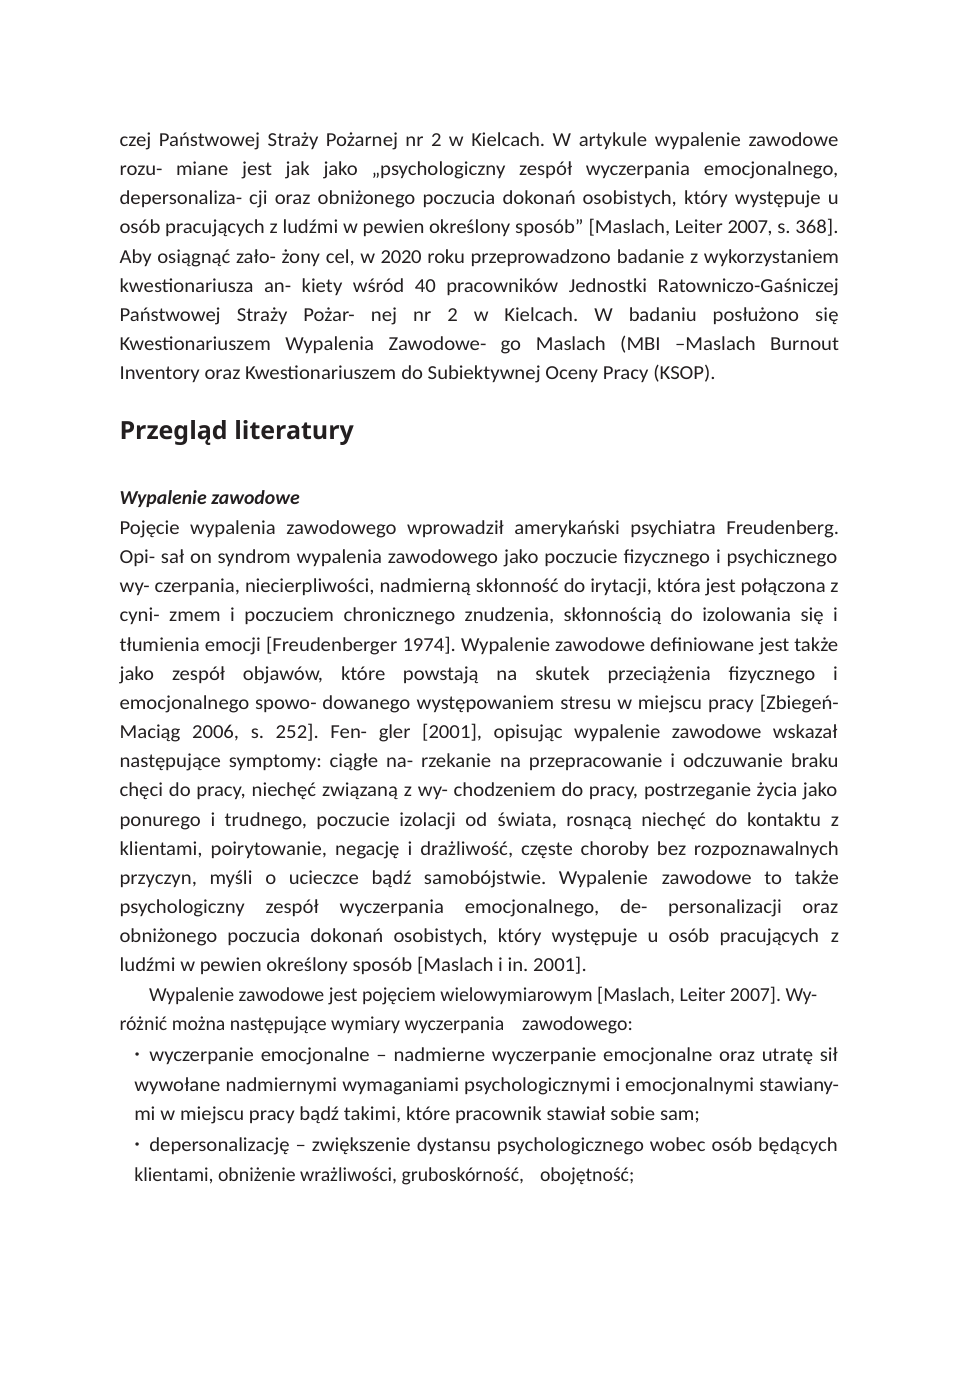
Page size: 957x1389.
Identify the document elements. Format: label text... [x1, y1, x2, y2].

text czej Państwowej Straży Pożarnej nr 2 w Kielcach. W artykule wypalenie zawodowe rozu- miane jest jak jako „psychologiczny zespół wyczerpania emocjonalnego, depersonaliza- cji oraz obniżonego poczucia dokonań osobistych, który występuje u osób pracujących z ludźmi w pewien określony sposób” [Maslach, Leiter 2007, s. 368]. Aby osiągnąć zało- żony cel, w 2020 roku przeprowadzono badanie z wykorzystaniem kwestionariusza an- kiety wśród 40 pracowników Jednostki Ratowniczo-Gaśniczej Państwowej Straży Pożar- nej nr 2 w Kielcach. W badaniu posłużono się Kwestionariuszem Wypalenia Zawodowe- go Maslach (MBI –Maslach Burnout Inventory oraz Kwestionariuszem do Subiektywnej Oceny Pracy (KSOP). [119, 127, 839, 385]
subtitle Przegląd literatury [119, 413, 892, 447]
list wyczerpanie emocjonalne – nadmierne wyczerpanie emocjonalne oraz utratę sił wywołane nadmiernymi wymaganiami psychologicznymi i emocjonalnymi stawiany- mi w miejscu pracy bądź takimi, które pracownik stawiał sobie sam; [134, 1040, 839, 1125]
text Wypalenie zawodowe jest pojęciem wielowymiarowym [Maslach, Leiter 2007]. Wy- różnić można następujące wymiary wyczerpania zawodowego: [119, 982, 866, 1035]
list depersonalizację – zwiększenie dystansu psychologicznego wobec osób będących klientami, obniżenie wrażliwości, gruboskórność, obojętność; [134, 1130, 839, 1186]
subtitle Wypalenie zawodowe [119, 486, 892, 510]
text Pojęcie wypalenia zawodowego wprowadził amerykański psychiatra Freudenberg. Opi- sał on syndrom wypalenia zawodowego jako poczucie fizycznego i psychicznego wy- czerpania, niecierpliwości, nadmierną skłonność do irytacji, która jest połączona z cyni- zmem i poczuciem chronicznego znudzenia, skłonnością do izolowania się i tłumienia emocji [Freudenberger 1974]. Wypalenie zawodowe definiowane jest także jako zespół objawów, które powstają na skutek przeciążenia fizycznego i emocjonalnego spowo- dowanego występowaniem stresu w miejscu pracy [Zbiegeń-Maciąg 2006, s. 252]. Fen- gler [2001], opisując wypalenie zawodowe wskazał następujące symptomy: ciągłe na- rzekanie na przepracowanie i odczuwanie braku chęci do pracy, niechęć związaną z wy- chodzeniem do pracy, postrzeganie życia jako ponurego i trudnego, poczucie izolacji od świata, rosnącą niechęć do kontaktu z klientami, poirytowanie, negację i drażliwość, częste choroby bez rozpoznawalnych przyczyn, myśli o ucieczce bądź samobójstwie. Wypalenie zawodowe to także psychologiczny zespół wyczerpania emocjonalnego, de- personalizacji oraz obniżonego poczucia dokonań osobistych, który występuje u osób pracujących z ludźmi w pewien określony sposób [Maslach i in. 2001]. [119, 515, 839, 977]
